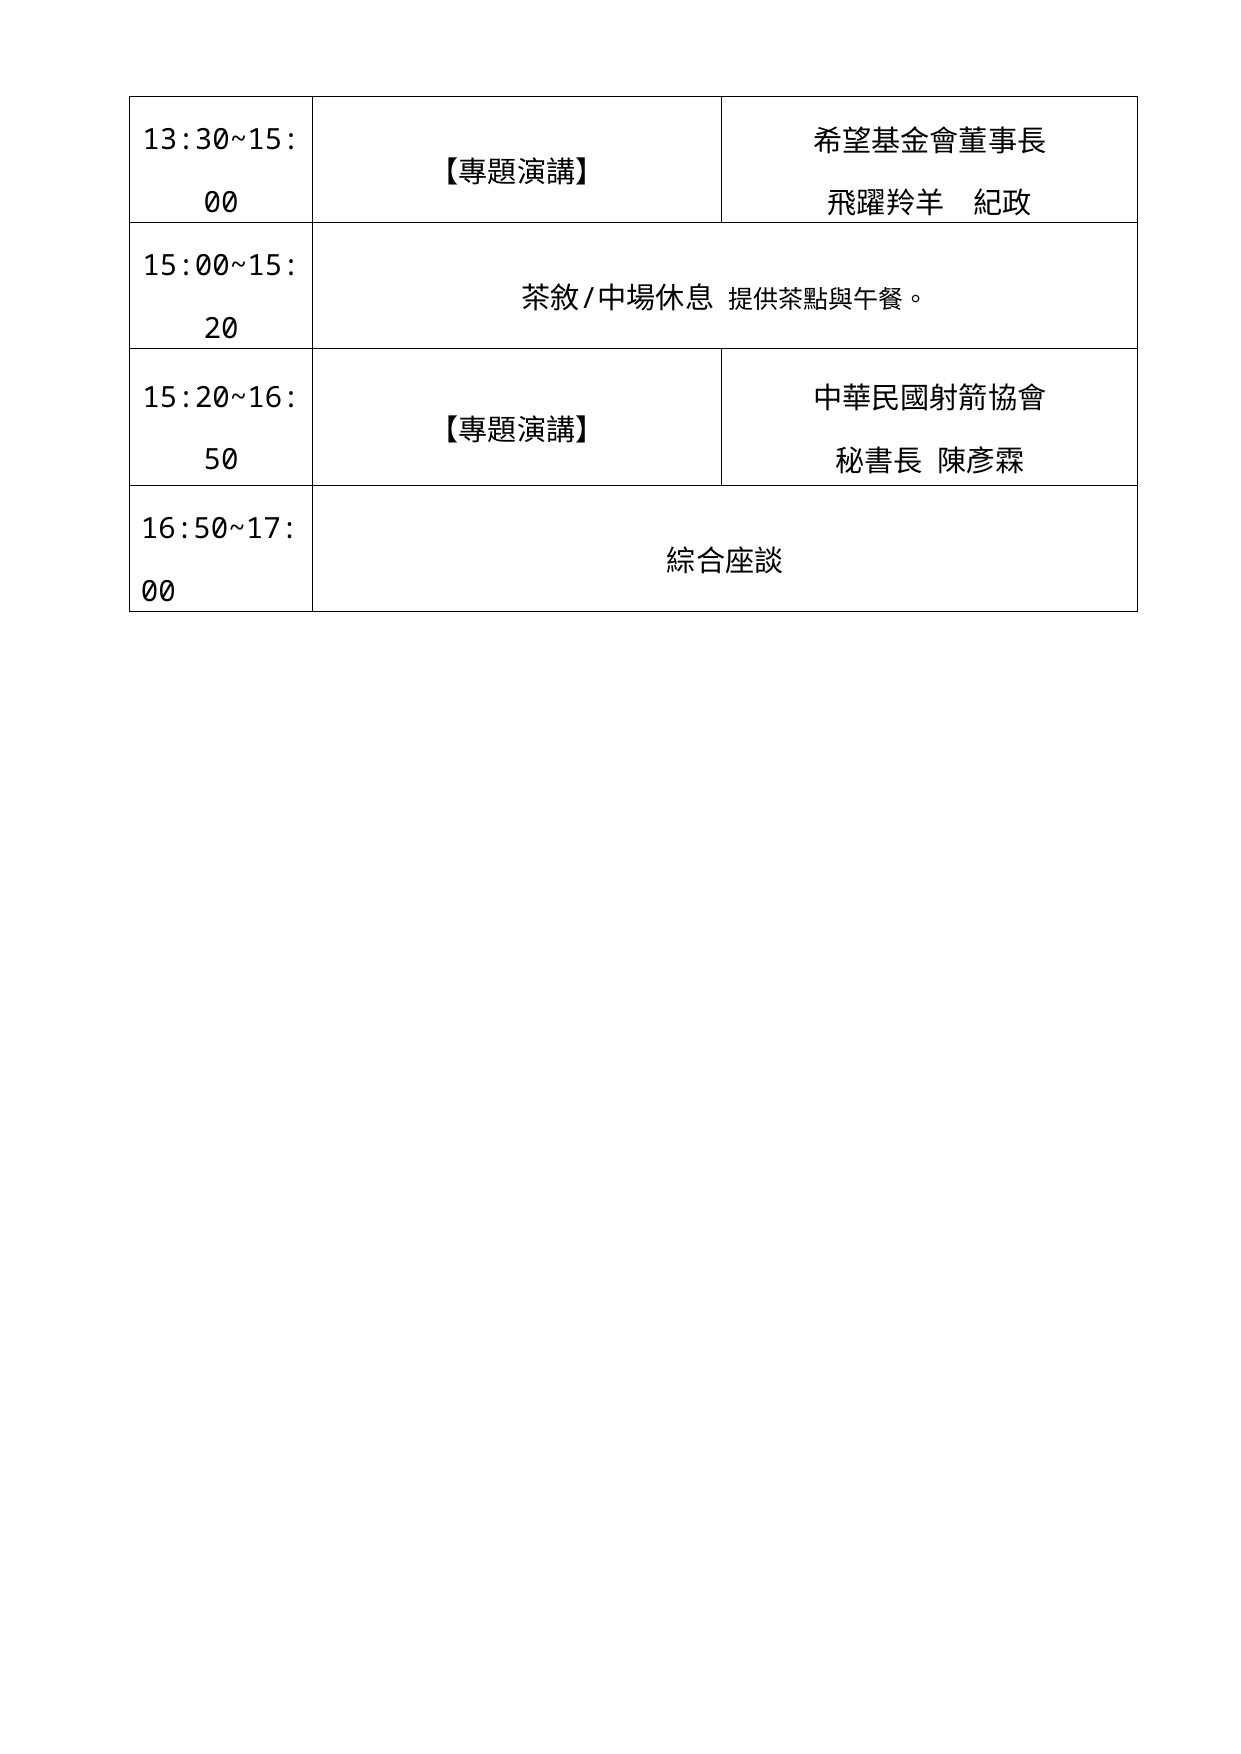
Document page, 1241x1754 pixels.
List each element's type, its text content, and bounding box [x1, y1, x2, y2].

table_cell 希望基金會董事長 飛躍羚羊 紀政 [722, 97, 1137, 222]
table_cell 茶敘/中場休息 提供茶點與午餐。 [313, 223, 1137, 348]
table_cell 【專題演講】 [313, 97, 721, 222]
table_cell 13:30~15:00 [130, 97, 312, 222]
table_cell 【專題演講】 [313, 349, 721, 485]
table_cell 中華民國射箭協會 秘書長 陳彥霖 [722, 349, 1137, 485]
table_cell 綜合座談 [313, 486, 1137, 611]
table_cell 16:50~17:00 [130, 486, 312, 611]
table_cell 15:20~16:50 [130, 349, 312, 485]
table_cell 15:00~15:20 [130, 223, 312, 348]
